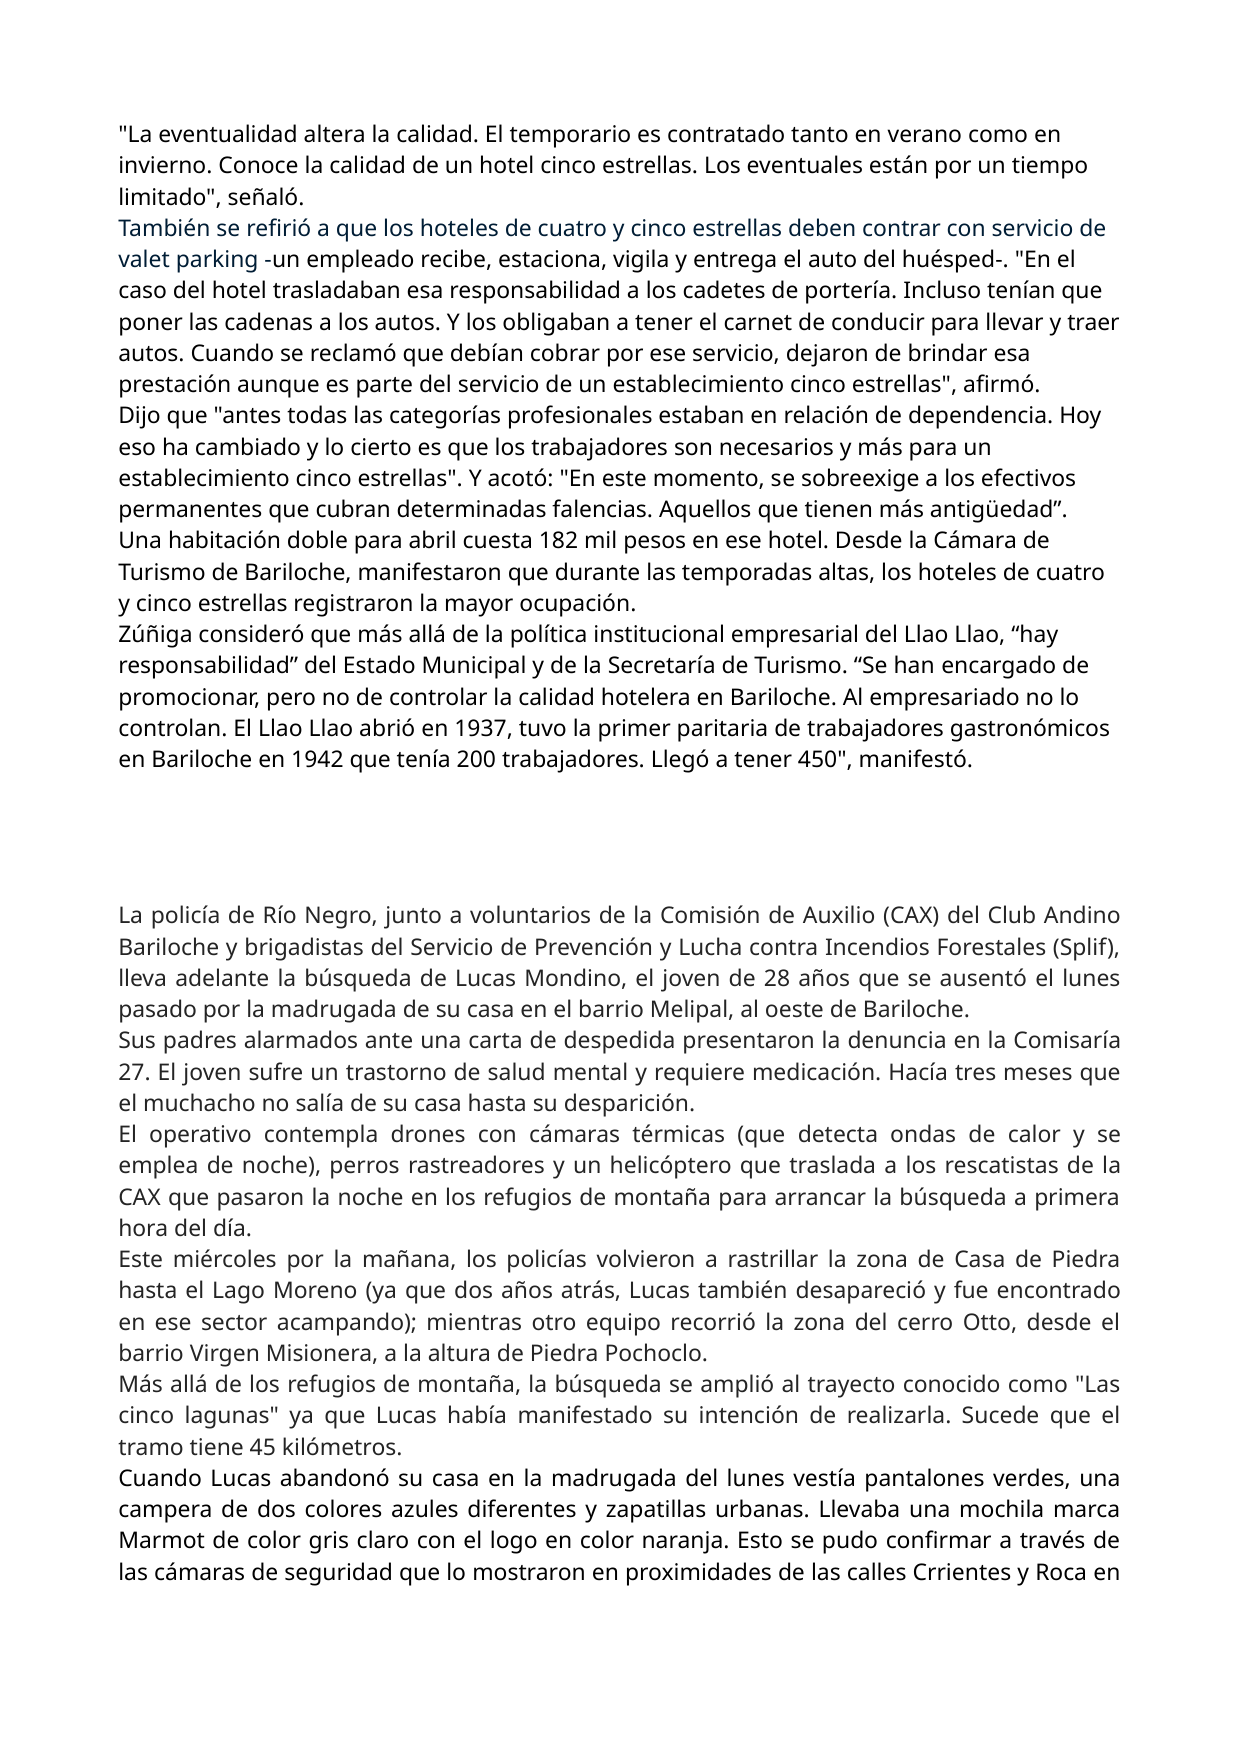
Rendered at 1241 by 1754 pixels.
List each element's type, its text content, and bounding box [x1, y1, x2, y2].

text Cuando Lucas abandonó su casa en la madrugada del lunes vestía pantalones verdes, una campera de dos colores azules diferentes y zapatillas urbanas. Llevaba una mochila marca Marmot de color gris claro con el logo en color naranja. Esto se pudo confirmar a través de las cámaras de seguridad que lo mostraron en proximidades de las calles Crrientes y Roca en [118, 1462, 1122, 1587]
text La policía de Río Negro, junto a voluntarios de la Comisión de Auxilio (CAX) del Club Andino Bariloche y brigadistas del Servicio de Prevención y Lucha contra Incendios Forestales (Splif), lleva adelante la búsqueda de Lucas Mondino, el joven de 28 años que se ausentó el lunes pasado por la madrugada de su casa en el barrio Melipal, al oeste de Bariloche. [118, 899, 1122, 1024]
text Más allá de los refugios de montaña, la búsqueda se amplió al trayecto conocido como "Las cinco lagunas" ya que Lucas había manifestado su intención de realizarla. Sucede que el tramo tiene 45 kilómetros. [118, 1368, 1122, 1462]
text Dijo que "antes todas las categorías profesionales estaban en relación de dependencia. Hoy eso ha cambiado y lo cierto es que los trabajadores son necesarios y más para un establecimiento cinco estrellas". Y acotó: "En este momento, se sobreexige a los efectivos permanentes que cubran determinadas falencias. Aquellos que tienen más antigüedad”. [118, 399, 1122, 524]
text Zúñiga consideró que más allá de la política institucional empresarial del Llao Llao, “hay responsabilidad” del Estado Municipal y de la Secretaría de Turismo. “Se han encargado de promocionar, pero no de controlar la calidad hotelera en Bariloche. Al empresariado no lo controlan. El Llao Llao abrió en 1937, tuvo la primer paritaria de trabajadores gastronómicos en Bariloche en 1942 que tenía 200 trabajadores. Llegó a tener 450", manifestó. [118, 618, 1122, 774]
text Sus padres alarmados ante una carta de despedida presentaron la denuncia en la Comisaría 27. El joven sufre un trastorno de salud mental y requiere medicación. Hacía tres meses que el muchacho no salía de su casa hasta su desparición. [118, 1024, 1122, 1118]
text Este miércoles por la mañana, los policías volvieron a rastrillar la zona de Casa de Piedra hasta el Lago Moreno (ya que dos años atrás, Lucas también desapareció y fue encontrado en ese sector acampando); mientras otro equipo recorrió la zona del cerro Otto, desde el barrio Virgen Misionera, a la altura de Piedra Pochoclo. [118, 1243, 1122, 1368]
text "La eventualidad altera la calidad. El temporario es contratado tanto en verano como en invierno. Conoce la calidad de un hotel cinco estrellas. Los eventuales están por un tiempo limitado", señaló. [118, 118, 1122, 212]
text El operativo contempla drones con cámaras térmicas (que detecta ondas de calor y se emplea de noche), perros rastreadores y un helicóptero que traslada a los rescatistas de la CAX que pasaron la noche en los refugios de montaña para arrancar la búsqueda a primera hora del día. [118, 1118, 1122, 1243]
text También se refirió a que los hoteles de cuatro y cinco estrellas deben contrar con servicio de valet parking -un empleado recibe, estaciona, vigila y entrega el auto del huésped-. "En el caso del hotel trasladaban esa responsabilidad a los cadetes de portería. Incluso tenían que poner las cadenas a los autos. Y los obligaban a tener el carnet de conducir para llevar y traer autos. Cuando se reclamó que debían cobrar por ese servicio, dejaron de brindar esa prestación aunque es parte del servicio de un establecimiento cinco estrellas", afirmó. [118, 212, 1122, 399]
text Una habitación doble para abril cuesta 182 mil pesos en ese hotel. Desde la Cámara de Turismo de Bariloche, manifestaron que durante las temporadas altas, los hoteles de cuatro y cinco estrellas registraron la mayor ocupación. [118, 524, 1122, 618]
